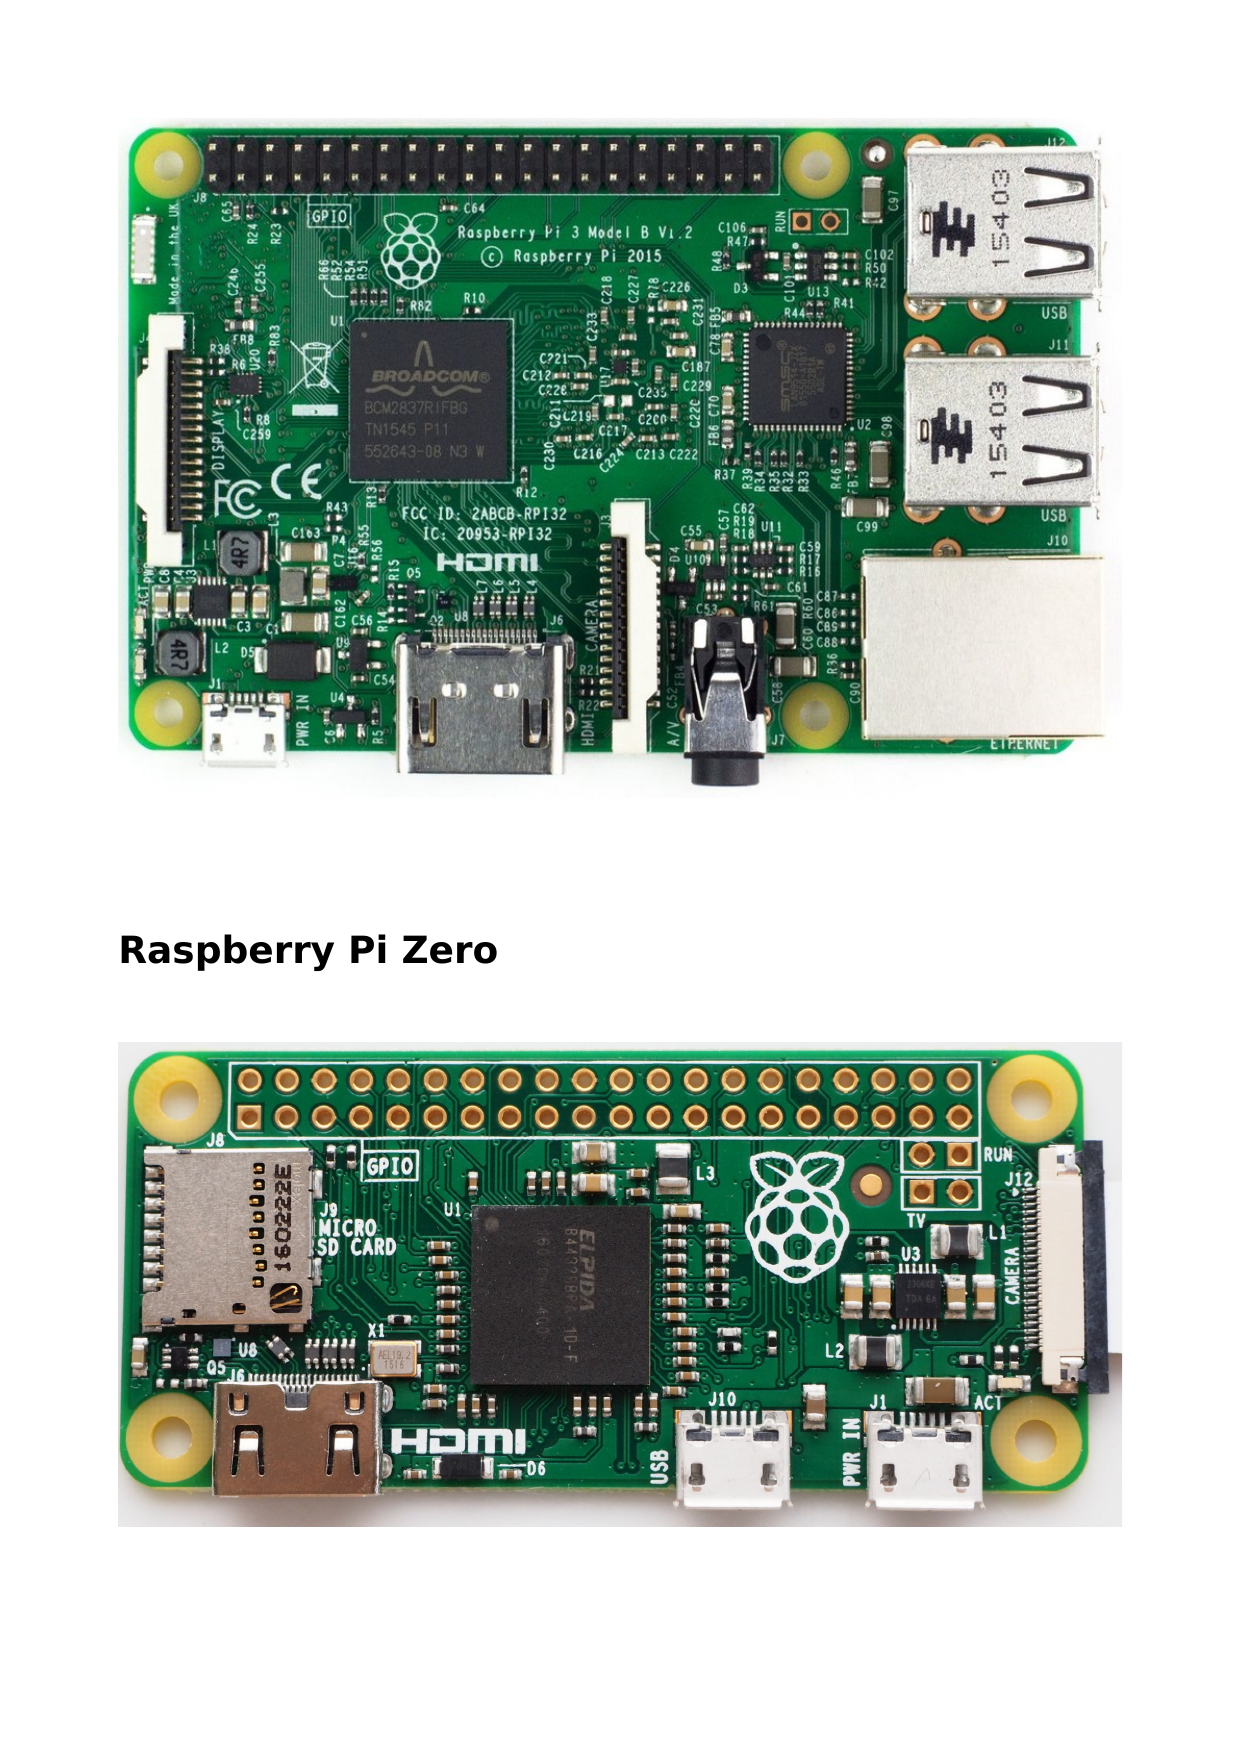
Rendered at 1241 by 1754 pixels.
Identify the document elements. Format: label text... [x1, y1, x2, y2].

subtitle Raspberry Pi Zero [118, 928, 1122, 972]
picture [118, 1042, 1123, 1527]
picture [118, 118, 1123, 798]
